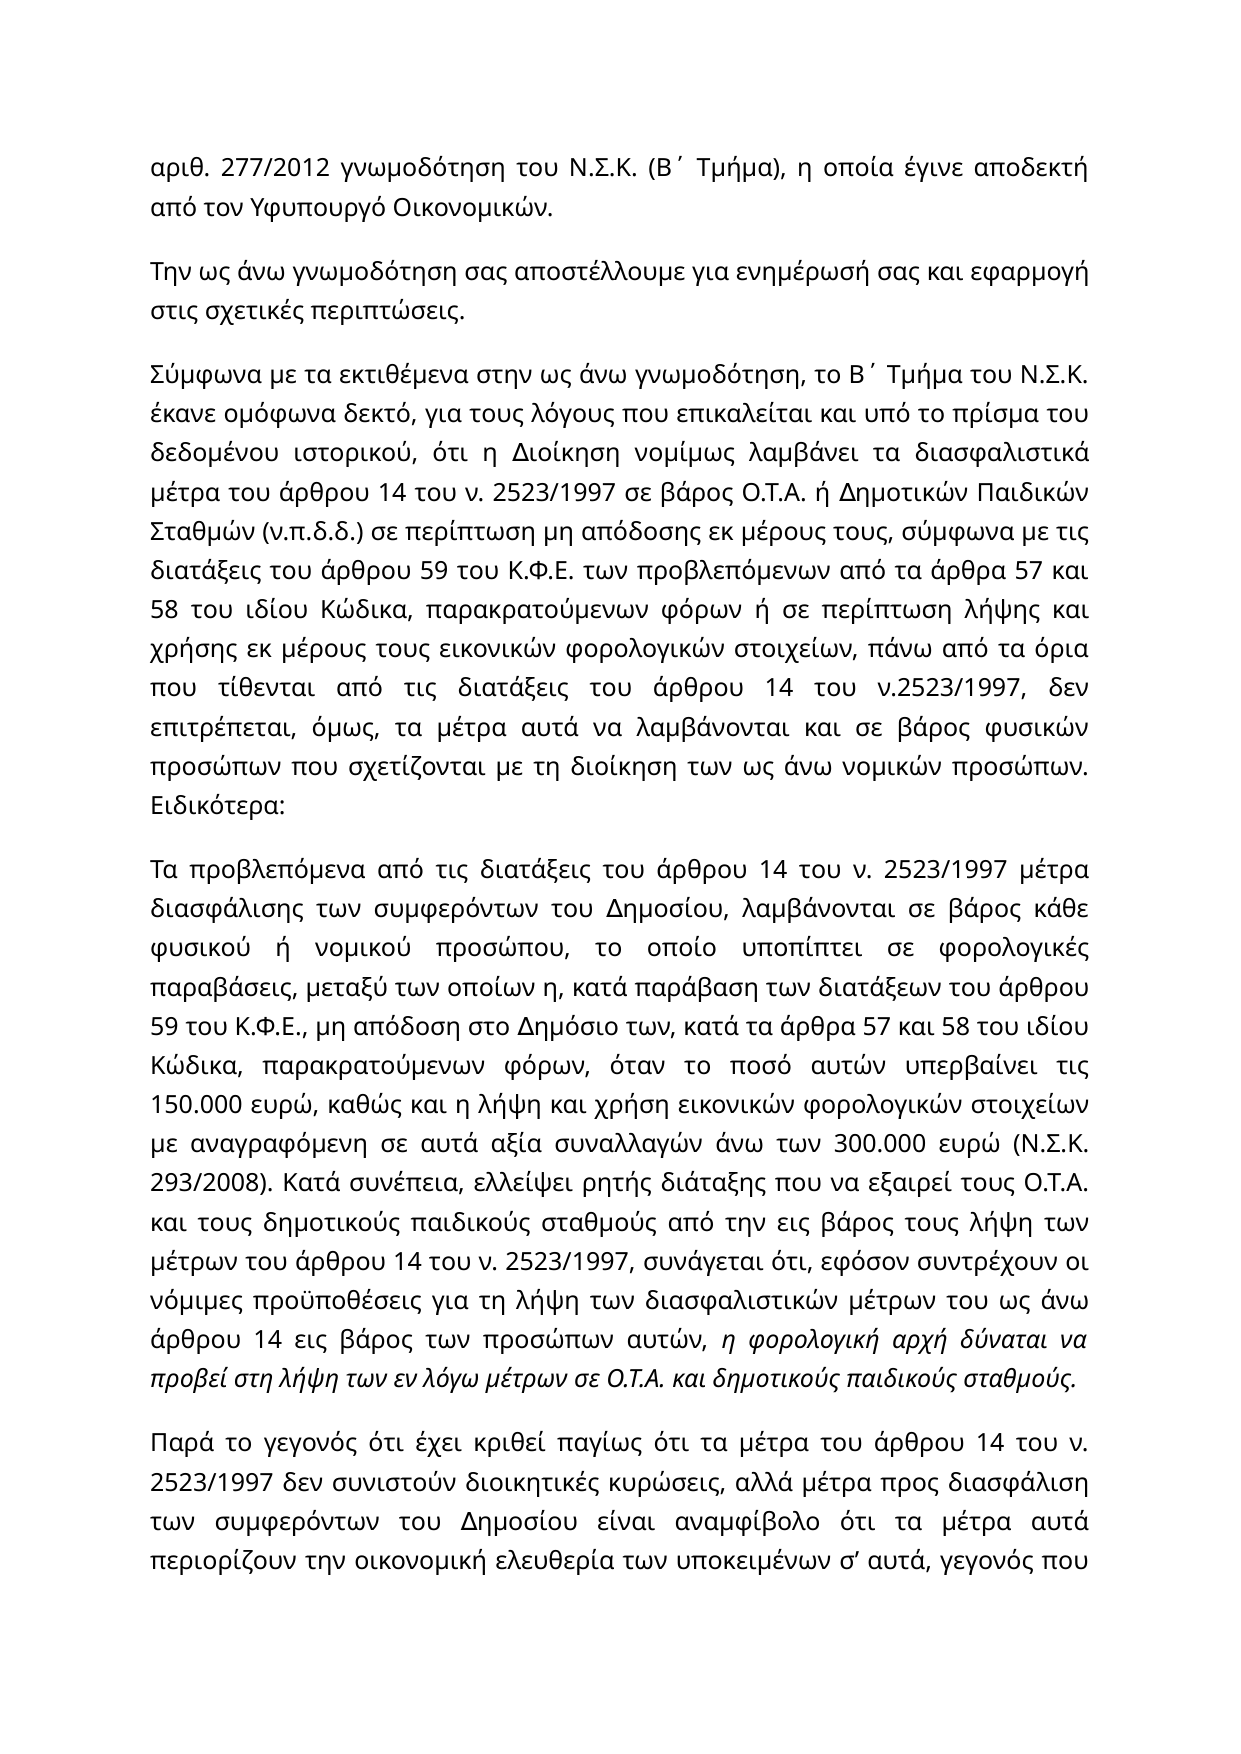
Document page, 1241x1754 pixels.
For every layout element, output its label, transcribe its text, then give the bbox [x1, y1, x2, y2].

text Την ως άνω γνωµοδότηση σας αποστέλλουµε για ενηµέρωσή σας και εφαρµογή στις σχετικές περιπτώσεις. [150, 253, 1090, 327]
text Τα προβλεπόµενα από τις διατάξεις του άρθρου 14 του ν. 2523/1997 µέτρα διασφάλισης των συµφερόντων του ∆ηµοσίου, λαµβάνονται σε βάρος κάθε φυσικού ή νοµικού προσώπου, το οποίο υποπίπτει σε φορολογικές παραβάσεις, µεταξύ των οποίων η, κατά παράβαση των διατάξεων του άρθρου 59 του Κ.Φ.Ε., µη απόδοση στο ∆ηµόσιο των, κατά τα άρθρα 57 και 58 του ιδίου Κώδικα, παρακρατούµενων φόρων, όταν το ποσό αυτών υπερβαίνει τις 150.000 ευρώ, καθώς και η λήψη και χρήση εικονικών φορολογικών στοιχείων µε αναγραφόµενη σε αυτά αξία συναλλαγών άνω των 300.000 ευρώ (Ν.Σ.Κ. 293/2008). Κατά συνέπεια, ελλείψει ρητής διάταξης που να εξαιρεί τους Ο.Τ.Α. και τους δηµοτικούς παιδικούς σταθµούς από την εις βάρος τους λήψη των µέτρων του άρθρου 14 του ν. 2523/1997, συνάγεται ότι, εφόσον συντρέχουν οι νόµιµες προϋποθέσεις για τη λήψη των διασφαλιστικών µέτρων του ως άνω άρθρου 14 εις βάρος των προσώπων αυτών, η φορολογική αρχή δύναται να προβεί στη λήψη των εν λόγω µέτρων σε Ο.Τ.Α. και δηµοτικούς παιδικούς σταθµούς. [150, 852, 1090, 1395]
text Σύµφωνα µε τα εκτιθέµενα στην ως άνω γνωµοδότηση, το Β΄ Τµήµα του Ν.Σ.Κ. έκανε οµόφωνα δεκτό, για τους λόγους που επικαλείται και υπό το πρίσµα του δεδοµένου ιστορικού, ότι η ∆ιοίκηση νοµίµως λαµβάνει τα διασφαλιστικά µέτρα του άρθρου 14 του ν. 2523/1997 σε βάρος Ο.Τ.Α. ή ∆ηµοτικών Παιδικών Σταθµών (ν.π.δ.δ.) σε περίπτωση µη απόδοσης εκ µέρους τους, σύµφωνα µε τις διατάξεις του άρθρου 59 του Κ.Φ.Ε. των προβλεπόµενων από τα άρθρα 57 και 58 του ιδίου Κώδικα, παρακρατούµενων φόρων ή σε περίπτωση λήψης και χρήσης εκ µέρους τους εικονικών φορολογικών στοιχείων, πάνω από τα όρια που τίθενται από τις διατάξεις του άρθρου 14 του ν.2523/1997, δεν επιτρέπεται, όµως, τα µέτρα αυτά να λαµβάνονται και σε βάρος φυσικών προσώπων που σχετίζονται µε τη διοίκηση των ως άνω νοµικών προσώπων. Ειδικότερα: [150, 357, 1090, 822]
text Παρά το γεγονός ότι έχει κριθεί παγίως ότι τα µέτρα του άρθρου 14 του ν. 2523/1997 δεν συνιστούν διοικητικές κυρώσεις, αλλά µέτρα προς διασφάλιση των συµφερόντων του ∆ηµοσίου είναι αναµφίβολο ότι τα µέτρα αυτά περιορίζουν την οικονοµική ελευθερία των υποκειµένων σ’ αυτά, γεγονός που [150, 1425, 1090, 1577]
text αριθ. 277/2012 γνωµοδότηση του Ν.Σ.Κ. (Β΄ Τµήµα), η οποία έγινε αποδεκτή από τον Υφυπουργό Οικονοµικών. [150, 150, 1090, 223]
